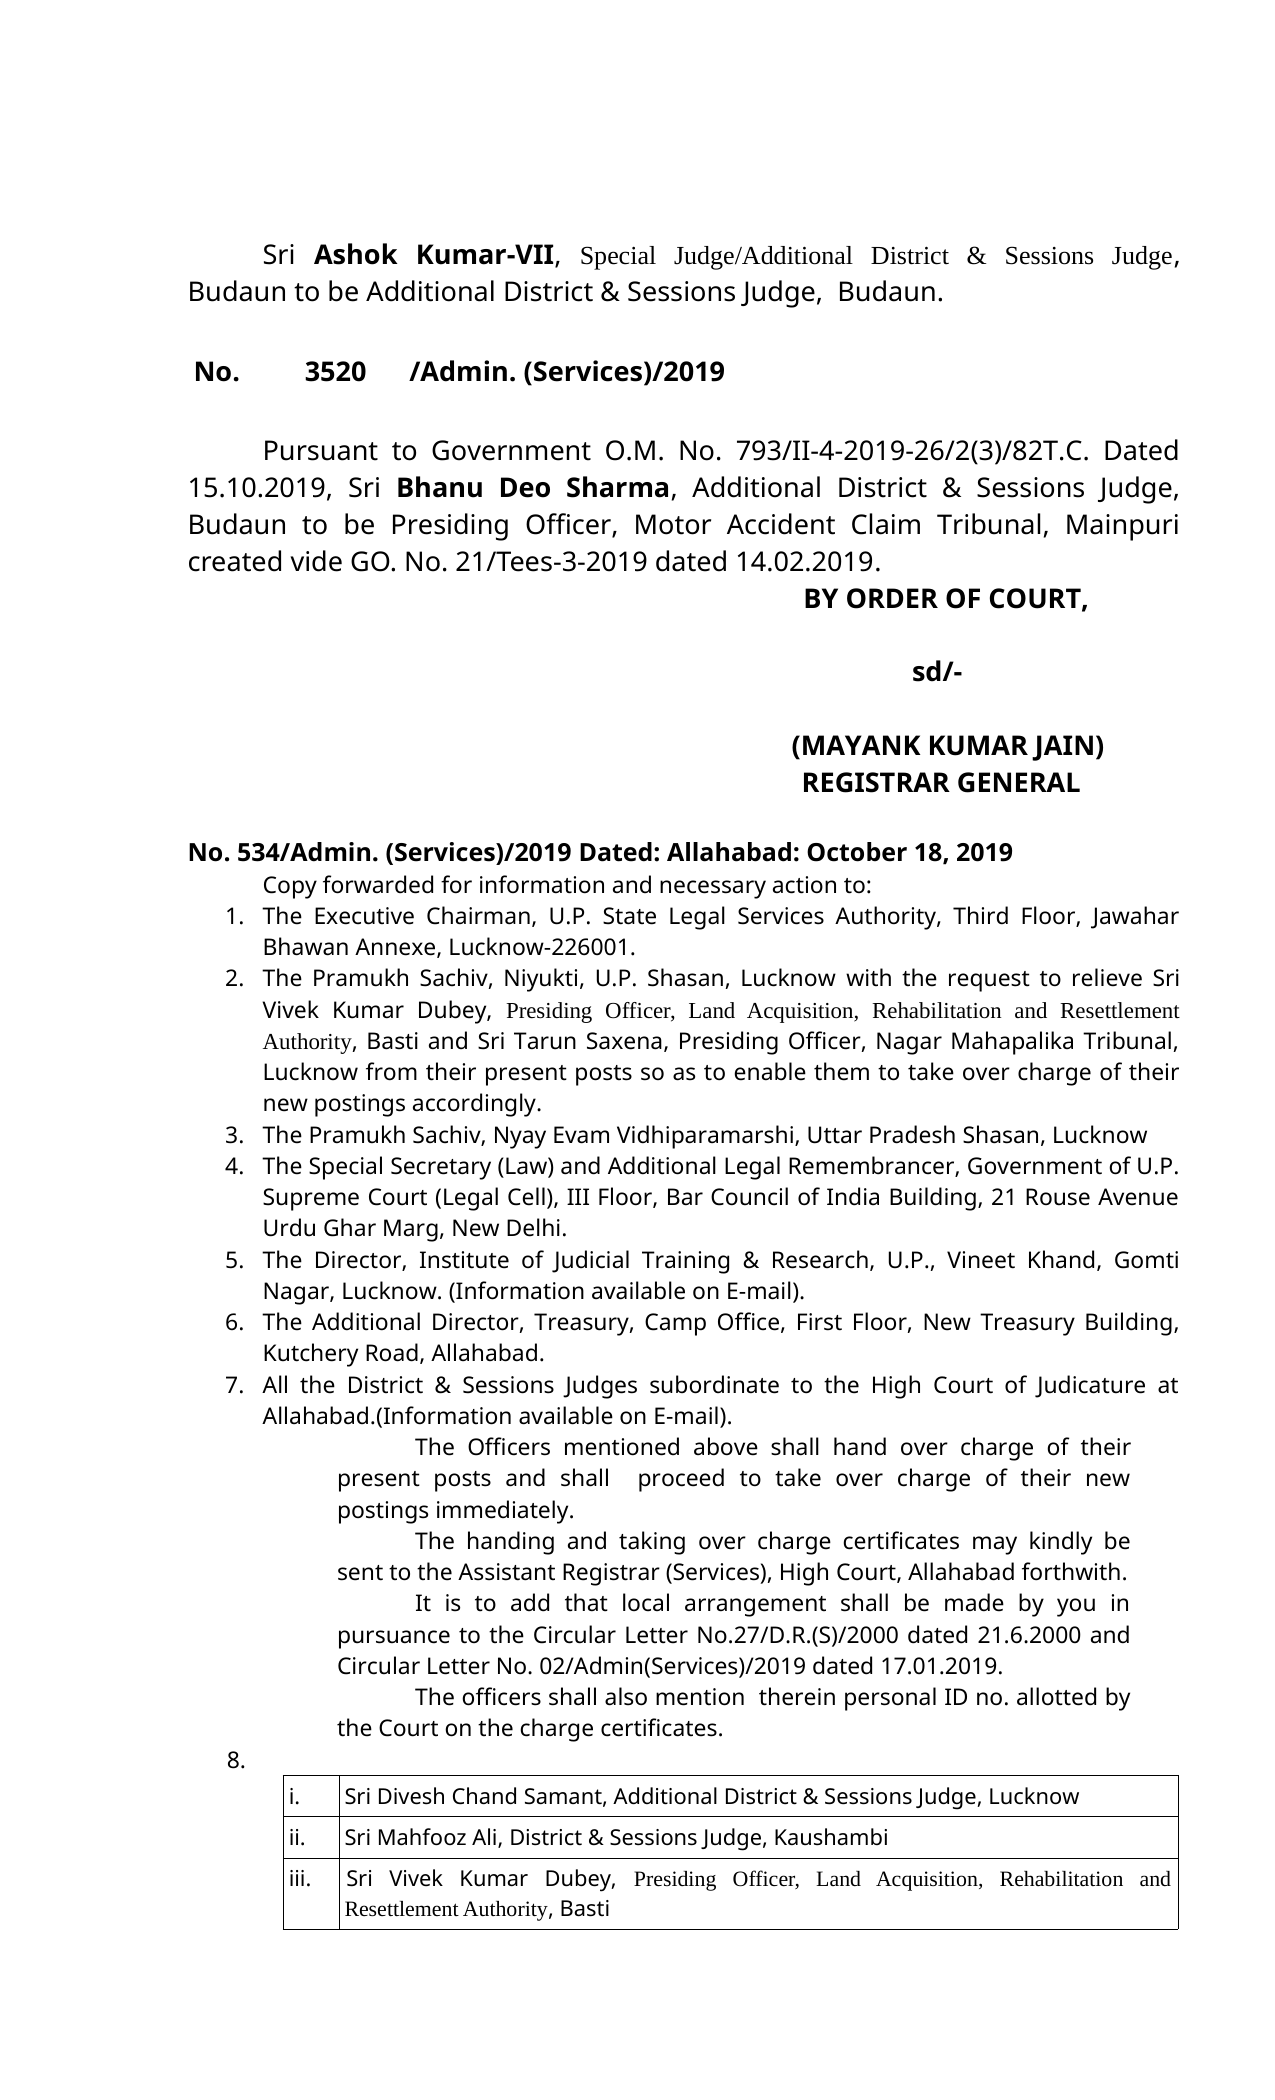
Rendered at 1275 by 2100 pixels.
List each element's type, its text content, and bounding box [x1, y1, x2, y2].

list The Pramukh Sachiv, Nyay Evam Vidhiparamarshi, Uttar Pradesh Shasan, Lucknow [225, 1118, 1181, 1150]
table_header [188, 188, 261, 236]
text REGISTRAR GENERAL [187, 763, 1181, 800]
text sd/- [187, 653, 1181, 690]
list The Executive Chairman, U.P. State Legal Services Authority, Third Floor, Jawahar Bhawan Annexe, Lucknow-226001. [225, 900, 1181, 962]
table_cell Sri Vivek Kumar Dubey, Presiding Officer, Land Acquisition, Rehabilitation and Resettlement Authority, Basti [340, 1859, 1178, 1929]
table_header /Admin. (Services)/2019 [404, 346, 762, 432]
table_header [261, 188, 403, 236]
table_header [404, 188, 762, 236]
text Pursuant to Government O.M. No. 793/II-4-2019-26/2(3)/82T.C. Dated 15.10.2019, Sri Bhanu Deo Sharma, Additional District & Sessions Judge, Budaun to be Presiding Officer, Motor Accident Claim Tribunal, Mainpuri created vide GO. No. 21/Tees-3-2019 dated 14.02.2019. [187, 432, 1181, 579]
table_header No. [188, 346, 261, 432]
table_cell Sri Mahfooz Ali, District & Sessions Judge, Kaushambi [340, 1817, 1178, 1857]
table_cell ii. [284, 1817, 339, 1857]
text The handing and taking over charge certificates may kindly be sent to the Assistant Registrar (Services), High Court, Allahabad forthwith. [337, 1525, 1132, 1587]
text The Officers mentioned above shall hand over charge of their present posts and shall proceed to take over charge of their new postings immediately. [337, 1431, 1132, 1525]
text The officers shall also mention therein personal ID no. allotted by the Court on the charge certificates. [337, 1681, 1132, 1743]
list The Pramukh Sachiv, Niyukti, U.P. Shasan, Lucknow with the request to relieve Sri Vivek Kumar Dubey, Presiding Officer, Land Acquisition, Rehabilitation and Resettlement Authority, Basti and Sri Tarun Saxena, Presiding Officer, Nagar Mahapalika Tribunal, Lucknow from their present posts so as to enable them to take over charge of their new postings accordingly. [225, 962, 1181, 1118]
list All the District & Sessions Judges subordinate to the High Court of Judicature at Allahabad.(Information available on E-mail). [225, 1368, 1181, 1431]
text Copy forwarded for information and necessary action to: [187, 868, 1181, 900]
list The Director, Institute of Judicial Training & Research, U.P., Vineet Khand, Gomti Nagar, Lucknow. (Information available on E-mail). [225, 1243, 1181, 1306]
text Sri Ashok Kumar-VII, Special Judge/Additional District & Sessions Judge, Budaun to be Additional District & Sessions Judge, Budaun. [187, 236, 1181, 309]
table_header Sri Divesh Chand Samant, Additional District & Sessions Judge, Lucknow [340, 1776, 1178, 1816]
list The Special Secretary (Law) and Additional Legal Remembrancer, Government of U.P. Supreme Court (Legal Cell), III Floor, Bar Council of India Building, 21 Rouse Avenue Urdu Ghar Marg, New Delhi. [225, 1150, 1181, 1243]
subtitle No. 534/Admin. (Services)/2019 Dated: Allahabad: October 18, 2019 [187, 834, 1181, 868]
text It is to add that local arrangement shall be made by you in pursuance to the Circular Letter No.27/D.R.(S)/2000 dated 21.6.2000 and Circular Letter No. 02/Admin(Services)/2019 dated 17.01.2019. [337, 1587, 1132, 1681]
list The Additional Director, Treasury, Camp Office, First Floor, New Treasury Building, Kutchery Road, Allahabad. [225, 1306, 1181, 1368]
table_header [261, 346, 403, 432]
table_header i. [284, 1776, 339, 1816]
text (MAYANK KUMAR JAIN) [187, 727, 1181, 763]
text BY ORDER OF COURT, [562, 579, 1181, 616]
table_cell iii. [284, 1859, 339, 1929]
